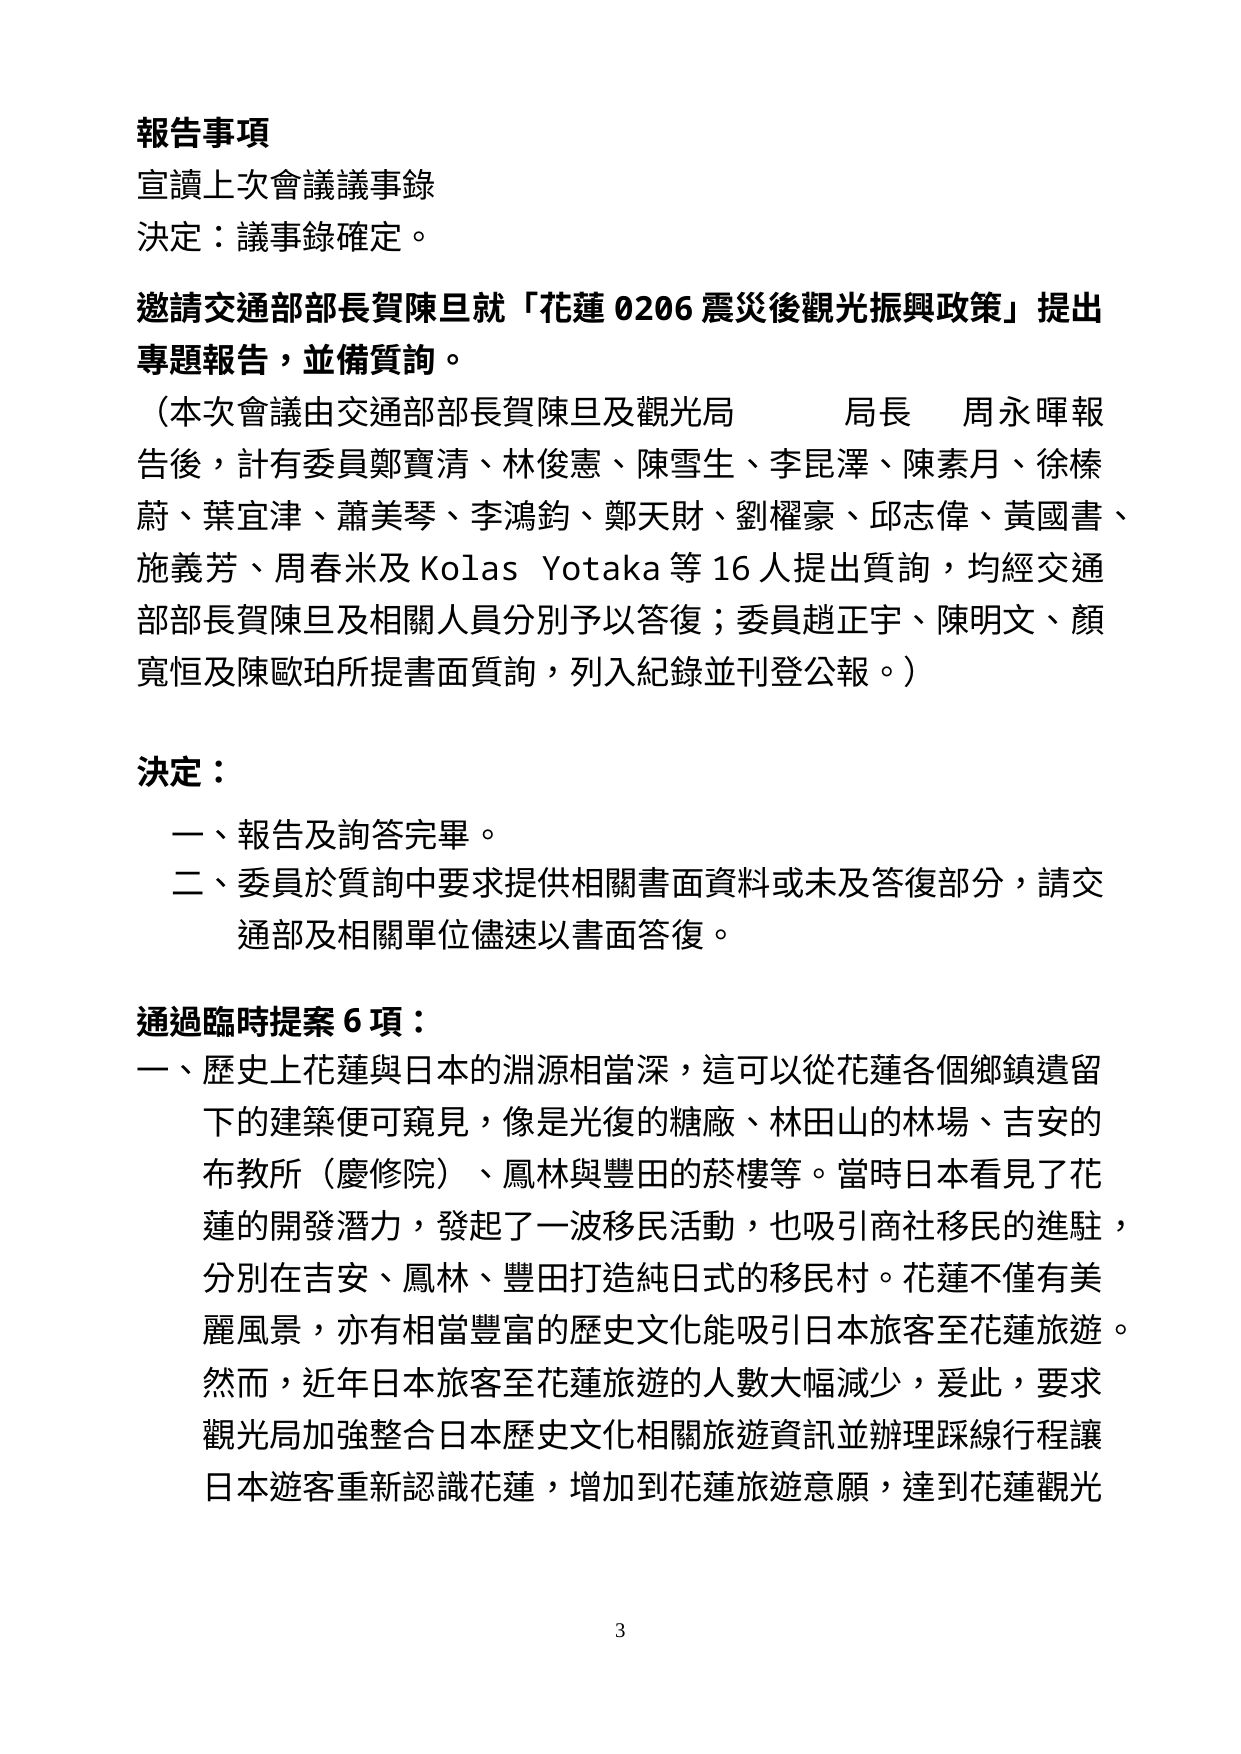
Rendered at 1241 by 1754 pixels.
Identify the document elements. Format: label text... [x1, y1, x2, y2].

text 二、委員於質詢中要求提供相關書面資料或未及答復部分，請交通部及相關單位儘速以書面答復。 [171, 853, 1104, 957]
text 通過臨時提案6項： [136, 978, 1104, 1041]
text 報告事項 [136, 103, 1104, 155]
text 一、報告及詢答完畢。 [136, 791, 1104, 853]
text 決定： [136, 728, 1104, 791]
text 決定：議事錄確定。 [136, 207, 1104, 259]
text 宣讀上次會議議事錄 [136, 155, 1104, 207]
text （本次會議由交通部部長賀陳旦及觀光局 局長 周永暉報告後，計有委員鄭寶清、林俊憲、陳雪生、李昆澤、陳素月、徐榛蔚、葉宜津、蕭美琴、李鴻鈞、鄭天財、劉櫂豪、邱志偉、黃國書、施義芳、周春米及Kolas Yotaka等16人提出質詢，均經交通部部長賀陳旦及相關人員分別予以答復；委員趙正宇、陳明文、顏寬恒及陳歐珀所提書面質詢，列入紀錄並刊登公報。） [136, 382, 1104, 695]
text 一、歷史上花蓮與日本的淵源相當深，這可以從花蓮各個鄉鎮遺留下的建築便可窺見，像是光復的糖廠、林田山的林場、吉安的布教所（慶修院）、鳳林與豐田的菸樓等。當時日本看見了花蓮的開發潛力，發起了一波移民活動，也吸引商社移民的進駐，分別在吉安、鳳林、豐田打造純日式的移民村。花蓮不僅有美麗風景，亦有相當豐富的歷史文化能吸引日本旅客至花蓮旅遊。然而，近年日本旅客至花蓮旅遊的人數大幅減少，爰此，要求觀光局加強整合日本歷史文化相關旅遊資訊並辦理踩線行程讓日本遊客重新認識花蓮，增加到花蓮旅遊意願，達到花蓮觀光產業產源多元化的目的，辦理情形請於2週內送交立法院交通委員會。 [136, 1041, 1104, 1509]
text 邀請交通部部長賀陳旦就「花蓮0206震災後觀光振興政策」提出專題報告，並備質詢。 [136, 278, 1104, 382]
